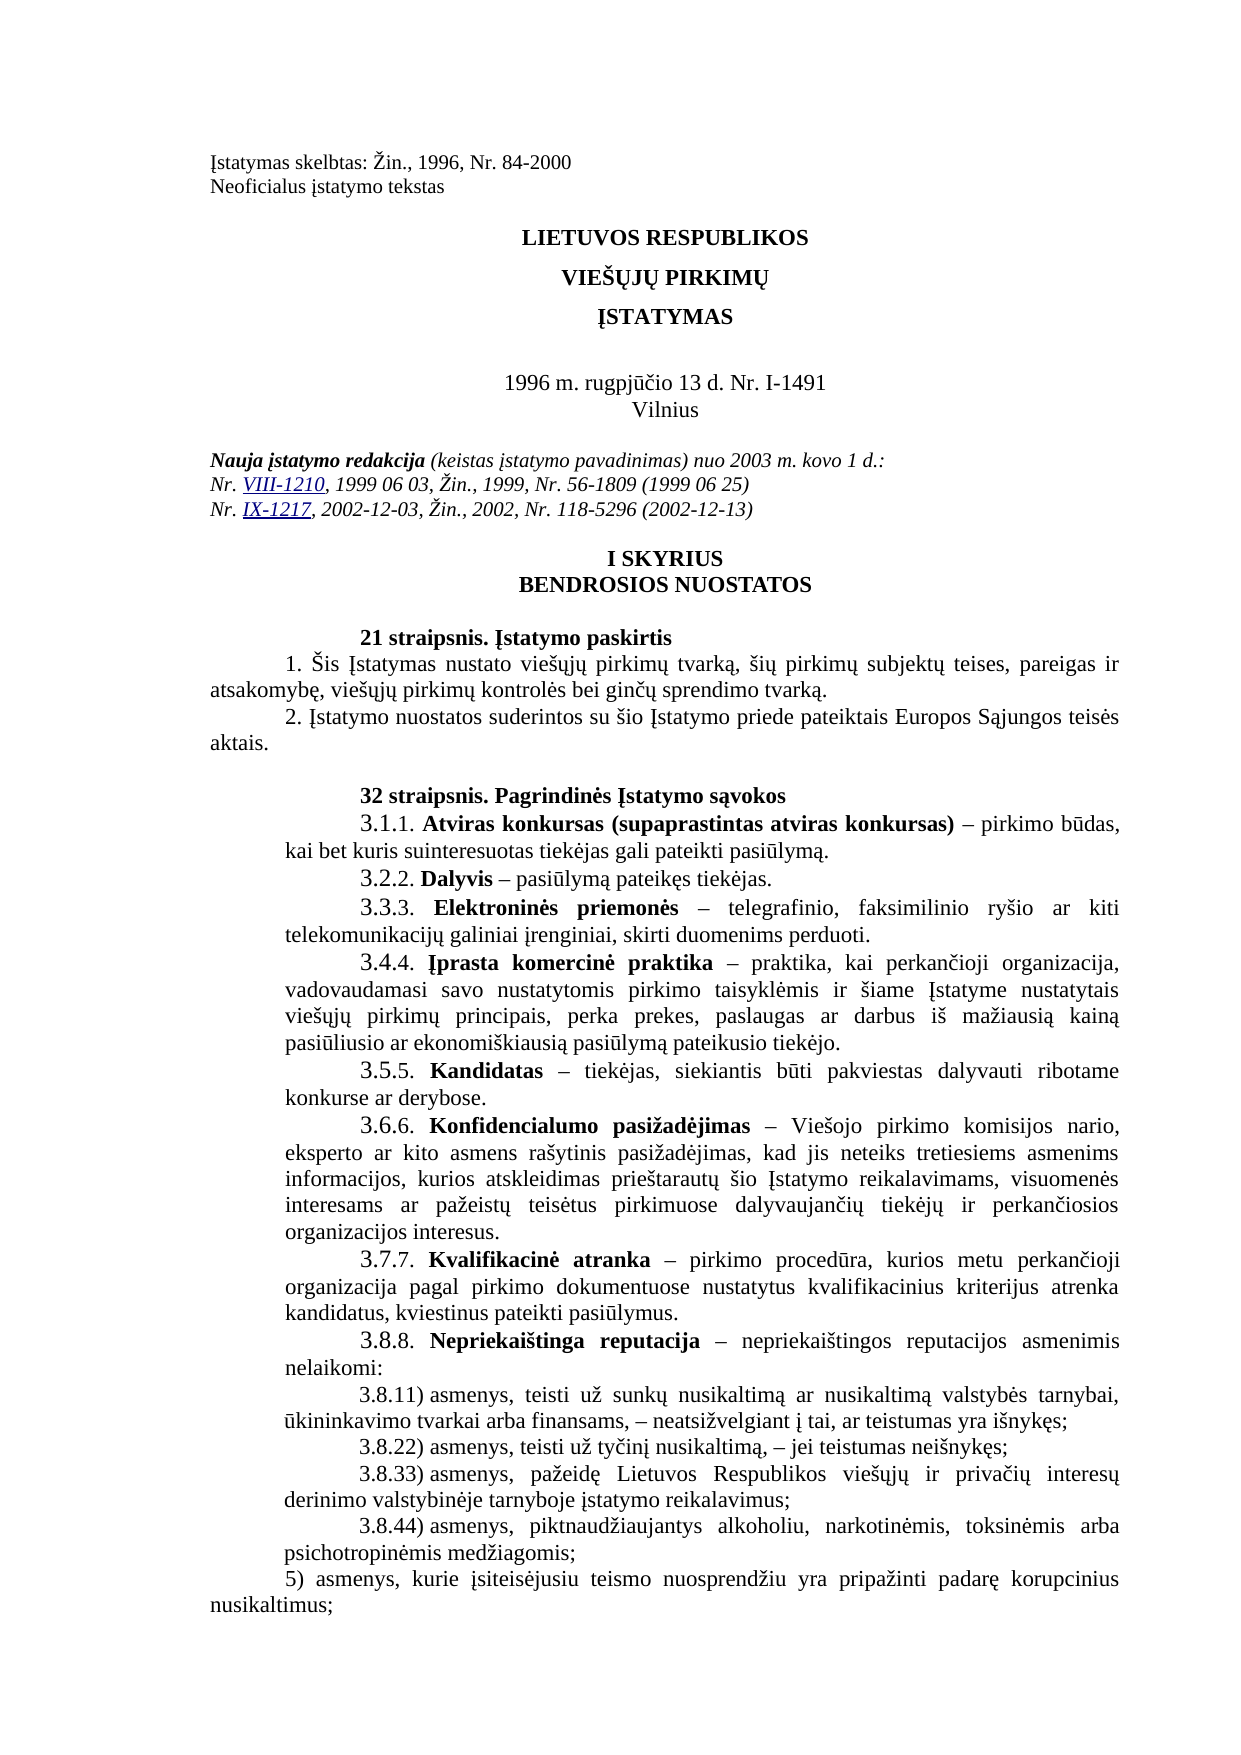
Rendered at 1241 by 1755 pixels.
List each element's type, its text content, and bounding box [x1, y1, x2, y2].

text 5) asmenys, kurie įsiteisėjusiu teismo nuosprendžiu yra pripažinti padarę korupcinius nusikaltimus; [210, 1565, 1120, 1618]
text 1. Šis Įstatymas nustato viešųjų pirkimų tvarką, šių pirkimų subjektų teises, pareigas ir atsakomybę, viešųjų pirkimų kontrolės bei ginčų sprendimo tvarką. [210, 650, 1120, 703]
subtitle BENDROSIOS NUOSTATOS [210, 571, 1120, 597]
subtitle 2) asmenys, teisti už tyčinį nusikaltimą, – jei teistumas neišnykęs; [210, 1433, 1120, 1460]
text Nr. VIII-1210, 1999 06 03, Žin., 1999, Nr. 56-1809 (1999 06 25) [210, 472, 1120, 496]
subtitle 7. Kvalifikacinė atranka – pirkimo procedūra, kurios metu perkančioji organizacija pagal pirkimo dokumentuose nustatytus kvalifikacinius kriterijus atrenka kandidatus, kviestinus pateikti pasiūlymus. [210, 1244, 1120, 1326]
subtitle 4) asmenys, piktnaudžiaujantys alkoholiu, narkotinėmis, toksinėmis arba psichotropinėmis medžiagomis; [210, 1512, 1120, 1565]
subtitle 3. Elektroninės priemonės – telegrafinio, faksimilinio ryšio ar kiti telekomunikacijų galiniai įrenginiai, skirti duomenims perduoti. [210, 892, 1120, 947]
subtitle I SKYRIUS [210, 544, 1120, 571]
subtitle 6. Konfidencialumo pasižadėjimas – Viešojo pirkimo komisijos nario, eksperto ar kito asmens rašytinis pasižadėjimas, kad jis neteiks tretiesiems asmenims informacijos, kurios atskleidimas prieštarautų šio Įstatymo reikalavimams, visuomenės interesams ar pažeistų teisėtus pirkimuose dalyvaujančių tiekėjų ir perkančiosios organizacijos interesus. [210, 1110, 1120, 1244]
subtitle 8. Nepriekaištinga reputacija – nepriekaištingos reputacijos asmenimis nelaikomi: [210, 1326, 1120, 1381]
subtitle 2 straipsnis. Pagrindinės Įstatymo sąvokos [210, 782, 1120, 808]
text Neoficialus įstatymo tekstas [210, 174, 1120, 198]
text 1996 m. rugpjūčio 13 d. Nr. I-1491 [210, 369, 1120, 396]
text Nr. IX-1217, 2002-12-03, Žin., 2002, Nr. 118-5296 (2002-12-13) [210, 496, 1120, 521]
subtitle 4. Įprasta komercinė praktika – praktika, kai perkančioji organizacija, vadovaudamasi savo nustatytomis pirkimo taisyklėmis ir šiame Įstatyme nustatytais viešųjų pirkimų principais, perka prekes, paslaugas ar darbus iš mažiausią kainą pasiūliusio ar ekonomiškiausią pasiūlymą pateikusio tiekėjo. [210, 947, 1120, 1055]
subtitle 1. Atviras konkursas (supaprastintas atviras konkursas) – pirkimo būdas, kai bet kuris suinteresuotas tiekėjas gali pateikti pasiūlymą. [210, 808, 1120, 863]
subtitle 2. Dalyvis – pasiūlymą pateikęs tiekėjas. [210, 863, 1120, 892]
subtitle ĮSTATYMAS [210, 303, 1120, 330]
subtitle 3) asmenys, pažeidę Lietuvos Respublikos viešųjų ir privačių interesų derinimo valstybinėje tarnyboje įstatymo reikalavimus; [210, 1460, 1120, 1512]
text Įstatymas skelbtas: Žin., 1996, Nr. 84-2000 [210, 150, 1120, 174]
text LIETUVOS RESPUBLIKOS [210, 224, 1120, 251]
text Nauja įstatymo redakcija (keistas įstatymo pavadinimas) nuo 2003 m. kovo 1 d.: [210, 448, 1120, 472]
text Vilnius [210, 396, 1120, 422]
subtitle 5. Kandidatas – tiekėjas, siekiantis būti pakviestas dalyvauti ribotame konkurse ar derybose. [210, 1055, 1120, 1110]
subtitle 1) asmenys, teisti už sunkų nusikaltimą ar nusikaltimą valstybės tarnybai, ūkininkavimo tvarkai arba finansams, – neatsižvelgiant į tai, ar teistumas yra išnykęs; [210, 1381, 1120, 1433]
text VIEŠŲJŲ PIRKIMŲ [210, 264, 1120, 290]
subtitle 1 straipsnis. Įstatymo paskirtis [210, 624, 1120, 650]
text 2. Įstatymo nuostatos suderintos su šio Įstatymo priede pateiktais Europos Sąjungos teisės aktais. [210, 703, 1120, 755]
